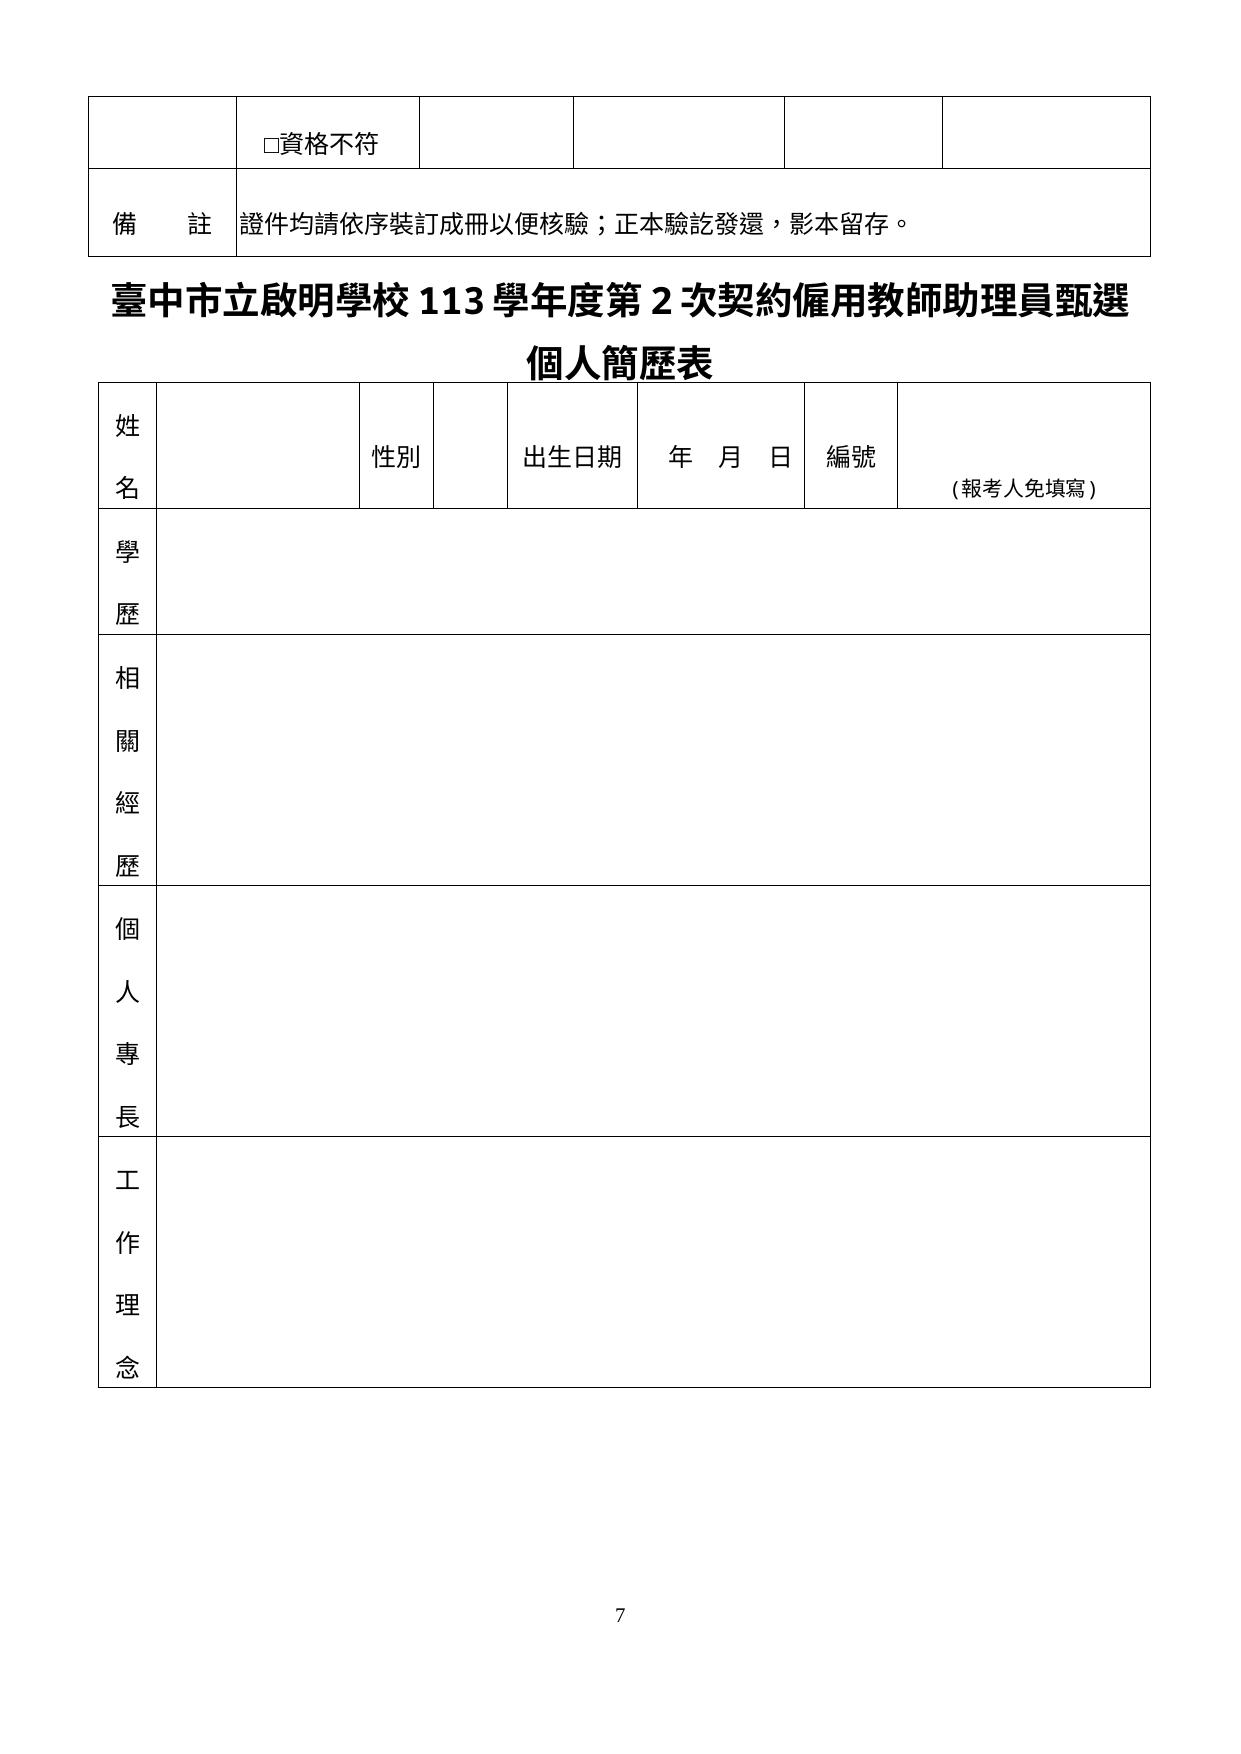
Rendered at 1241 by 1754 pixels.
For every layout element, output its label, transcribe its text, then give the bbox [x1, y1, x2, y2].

table_header (報考人免填寫) [898, 383, 1150, 508]
table_cell [157, 886, 1150, 1136]
table_cell 學歷 [99, 509, 156, 634]
table_cell [943, 97, 1150, 168]
table_header 年 月 日 [638, 383, 804, 508]
text 個人簡歷表 [89, 319, 1152, 382]
table_cell [574, 97, 784, 168]
table_cell [420, 97, 573, 168]
table_header [434, 383, 507, 508]
text 臺中市立啟明學校113學年度第2次契約僱用教師助理員甄選 [89, 257, 1152, 319]
table_cell [157, 509, 1150, 634]
table_header 性別 [360, 383, 433, 508]
table_header 姓 名 [99, 383, 156, 508]
table_header 編號 [805, 383, 897, 508]
table_cell 證件均請依序裝訂成冊以便核驗；正本驗訖發還，影本留存。 [237, 169, 1150, 256]
table_header [157, 383, 359, 508]
table_cell 工作理念 [99, 1137, 156, 1387]
table_cell □資格不符 [237, 97, 419, 168]
table_header 出生日期 [508, 383, 637, 508]
table_cell [785, 97, 942, 168]
table_cell [89, 97, 236, 168]
table_cell 相關 經歷 [99, 635, 156, 885]
table_cell [157, 1137, 1150, 1387]
table_cell 個人專長 [99, 886, 156, 1136]
table_cell [157, 635, 1150, 885]
table_cell 備 註 [89, 169, 236, 256]
